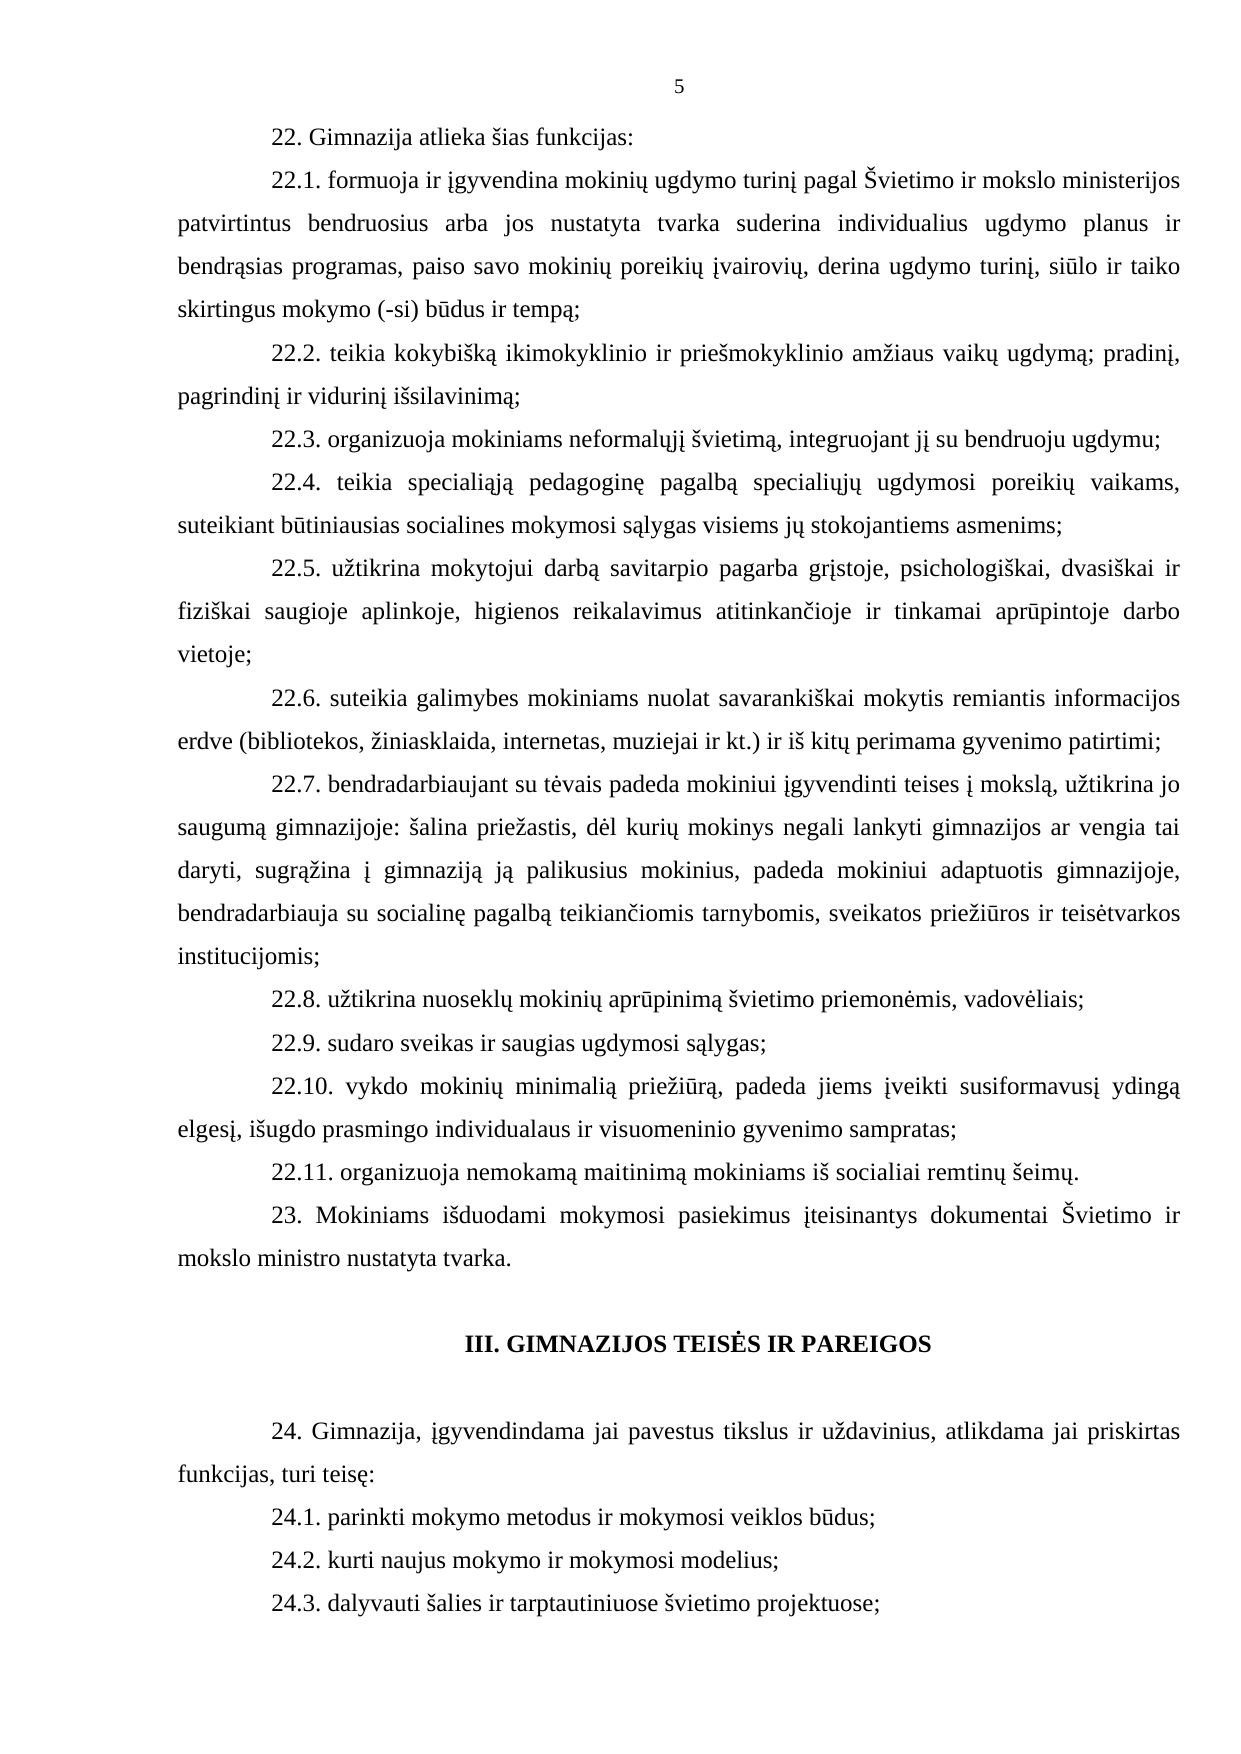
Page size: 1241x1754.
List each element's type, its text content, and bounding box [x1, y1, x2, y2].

text 24. Gimnazija, įgyvendindama jai pavestus tikslus ir uždavinius, atlikdama jai priskirtas funkcijas, turi teisę: [177, 1416, 1181, 1488]
text 24.1. parinkti mokymo metodus ir mokymosi veiklos būdus; [177, 1502, 1181, 1531]
text III. GIMNAZIJOS TEISĖS IR PAREIGOS [215, 1329, 1181, 1358]
text 22.2. teikia kokybišką ikimokyklinio ir priešmokyklinio amžiaus vaikų ugdymą; pradinį, pagrindinį ir vidurinį išsilavinimą; [177, 338, 1181, 409]
text 22.10. vykdo mokinių minimalią priežiūrą, padeda jiems įveikti susiformavusį ydingą elgesį, išugdo prasmingo individualaus ir visuomeninio gyvenimo sampratas; [177, 1071, 1181, 1143]
text 22. Gimnazija atlieka šias funkcijas: [177, 122, 1181, 151]
text 22.5. užtikrina mokytojui darbą savitarpio pagarba grįstoje, psichologiškai, dvasiškai ir fiziškai saugioje aplinkoje, higienos reikalavimus atitinkančioje ir tinkamai aprūpintoje darbo vietoje; [177, 553, 1181, 668]
text 22.4. teikia specialiąją pedagoginę pagalbą specialiųjų ugdymosi poreikių vaikams, suteikiant būtiniausias socialines mokymosi sąlygas visiems jų stokojantiems asmenims; [177, 467, 1181, 539]
text 22.11. organizuoja nemokamą maitinimą mokiniams iš socialiai remtinų šeimų. [177, 1157, 1181, 1186]
text 22.9. sudaro sveikas ir saugias ugdymosi sąlygas; [177, 1028, 1181, 1056]
text 22.1. formuoja ir įgyvendina mokinių ugdymo turinį pagal Švietimo ir mokslo ministerijos patvirtintus bendruosius arba jos nustatyta tvarka suderina individualius ugdymo planus ir bendrąsias programas, paiso savo mokinių poreikių įvairovių, derina ugdymo turinį, siūlo ir taiko skirtingus mokymo (-si) būdus ir tempą; [177, 165, 1181, 323]
text 22.3. organizuoja mokiniams neformalųjį švietimą, integruojant jį su bendruoju ugdymu; [177, 424, 1181, 453]
text 22.8. užtikrina nuoseklų mokinių aprūpinimą švietimo priemonėmis, vadovėliais; [177, 984, 1181, 1013]
text 22.6. suteikia galimybes mokiniams nuolat savarankiškai mokytis remiantis informacijos erdve (bibliotekos, žiniasklaida, internetas, muziejai ir kt.) ir iš kitų perimama gyvenimo patirtimi; [177, 683, 1181, 754]
text 23. Mokiniams išduodami mokymosi pasiekimus įteisinantys dokumentai Švietimo ir mokslo ministro nustatyta tvarka. [177, 1200, 1181, 1272]
text 24.3. dalyvauti šalies ir tarptautiniuose švietimo projektuose; [177, 1588, 1181, 1617]
text 22.7. bendradarbiaujant su tėvais padeda mokiniui įgyvendinti teises į mokslą, užtikrina jo saugumą gimnazijoje: šalina priežastis, dėl kurių mokinys negali lankyti gimnazijos ar vengia tai daryti, sugrąžina į gimnaziją ją palikusius mokinius, padeda mokiniui adaptuotis gimnazijoje, bendradarbiauja su socialinę pagalbą teikiančiomis tarnybomis, sveikatos priežiūros ir teisėtvarkos institucijomis; [177, 769, 1181, 970]
text 24.2. kurti naujus mokymo ir mokymosi modelius; [177, 1545, 1181, 1574]
